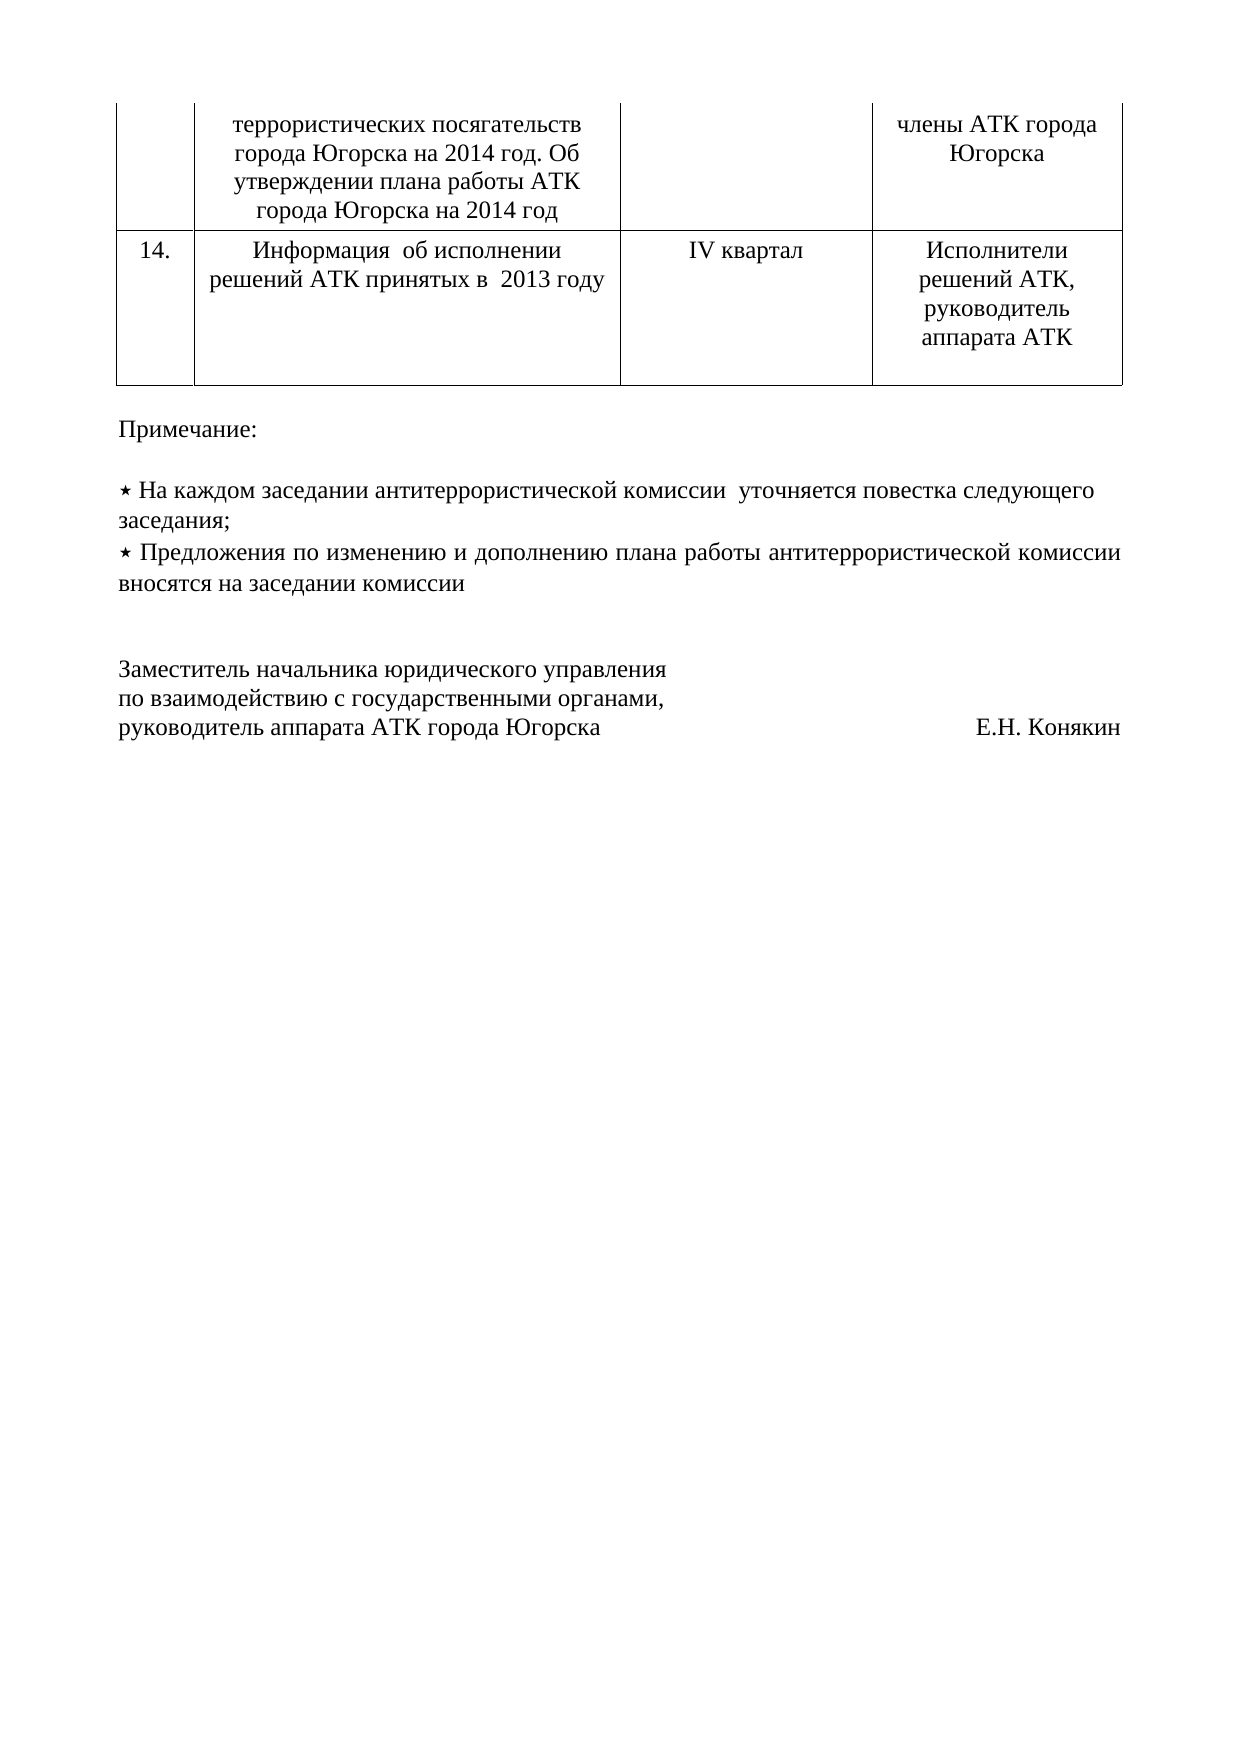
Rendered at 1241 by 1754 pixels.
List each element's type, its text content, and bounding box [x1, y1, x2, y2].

text ٭ На каждом заседании антитеррористической комиссии уточняется повестка следующего заседания; [118, 471, 1122, 534]
text Заместитель начальника юридического управления [118, 654, 1122, 683]
table_cell Информация об исполнении решений АТК принятых в 2013 году [195, 231, 620, 385]
table_cell IV квартал [621, 231, 872, 385]
text руководитель аппарата АТК города Югорска Е.Н. Конякин [118, 712, 1122, 741]
table_cell 14. [117, 231, 193, 385]
table_cell Исполнители решений АТК, руководитель аппарата АТК [873, 231, 1122, 385]
table_cell члены АТК города Югорска [873, 103, 1122, 230]
text ٭ Предложения по изменению и дополнению плана работы антитеррористической комиссии вносятся на заседании комиссии [118, 534, 1122, 597]
text по взаимодействию с государственными органами, [118, 683, 1122, 712]
table_cell [621, 103, 872, 230]
table_cell [117, 103, 193, 230]
text Примечание: [118, 414, 1122, 442]
table_cell террористических посягательств города Югорска на 2014 год. Об утверждении плана работы АТК города Югорска на 2014 год [195, 103, 620, 230]
